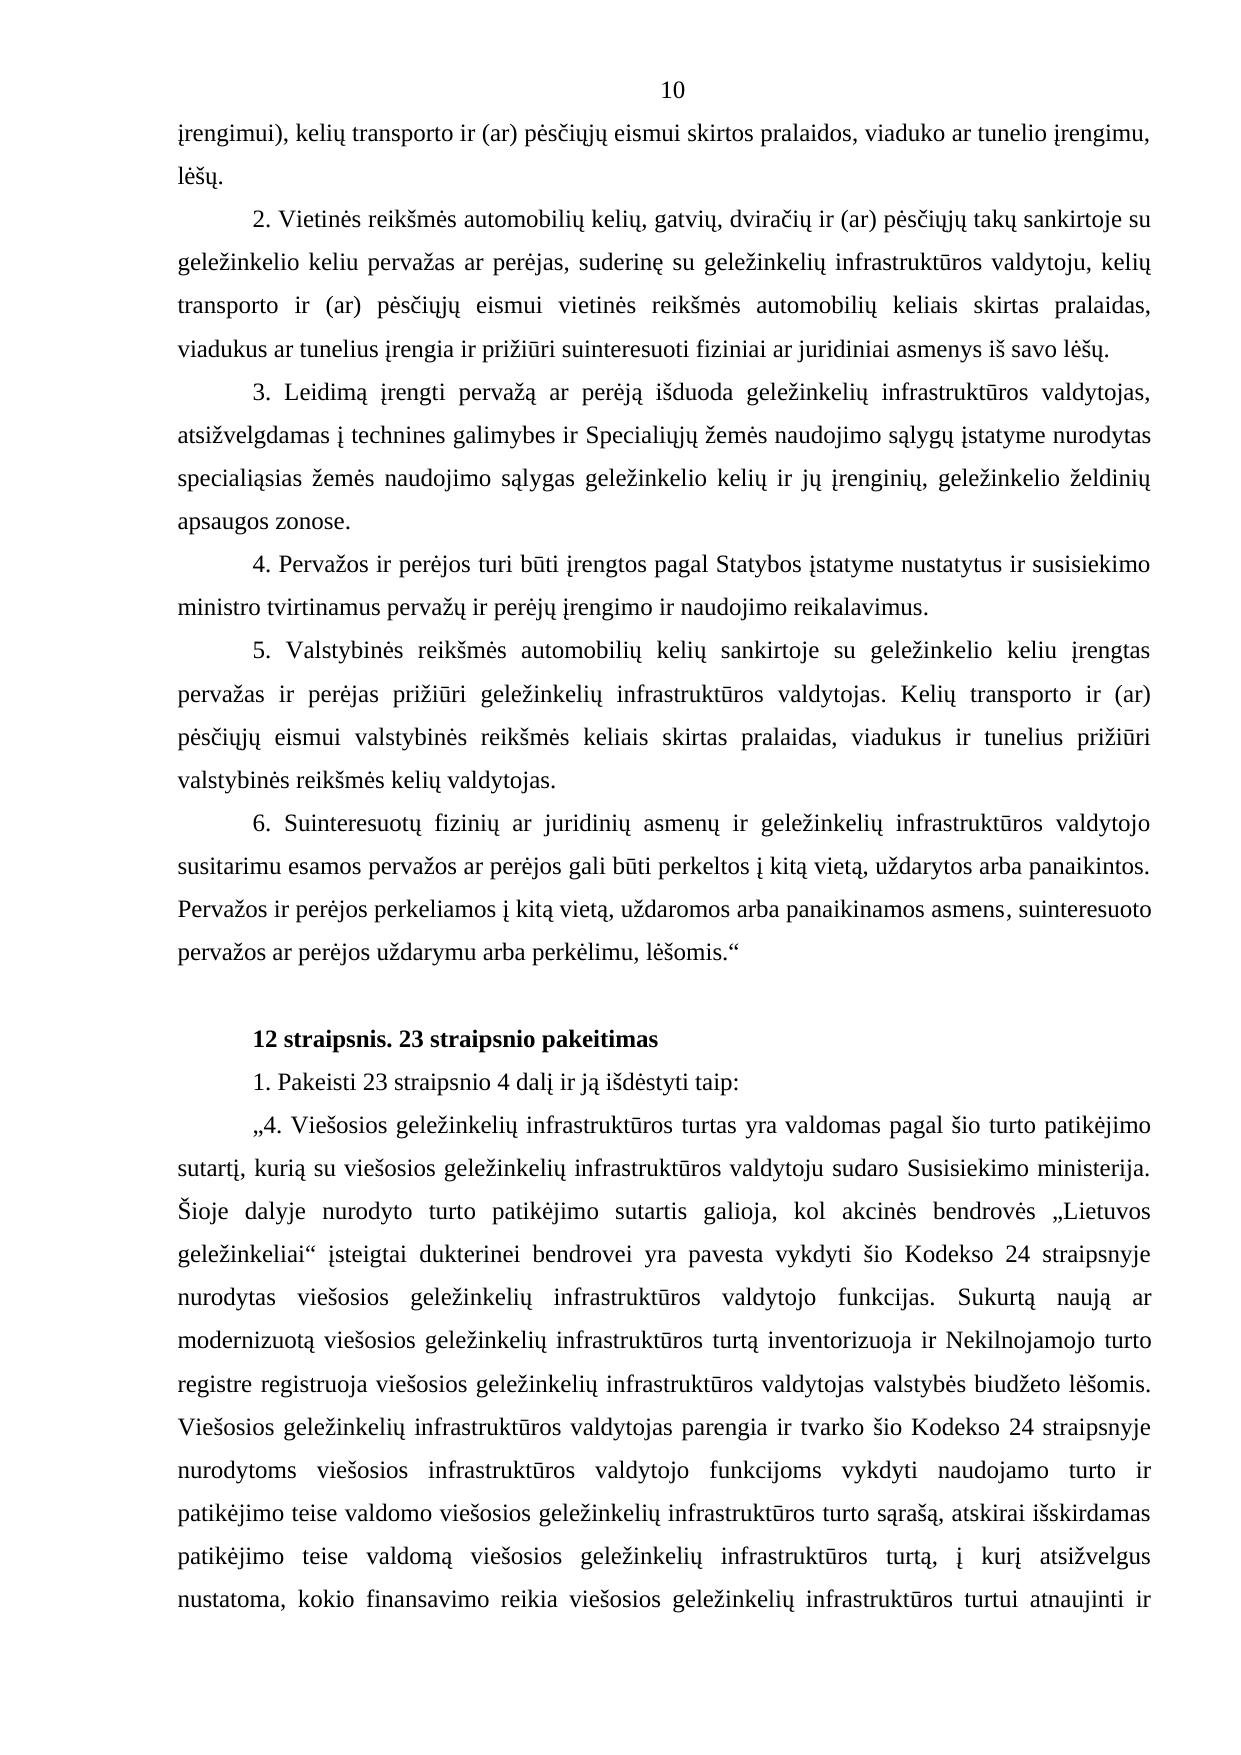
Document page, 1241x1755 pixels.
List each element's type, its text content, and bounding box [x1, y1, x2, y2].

text 5. Valstybinės reikšmės automobilių kelių sankirtoje su geležinkelio keliu įrengtas pervažas ir perėjas prižiūri geležinkelių infrastruktūros valdytojas. Kelių transporto ir (ar) pėsčiųjų eismui valstybinės reikšmės keliais skirtas pralaidas, viadukus ir tunelius prižiūri valstybinės reikšmės kelių valdytojas. [177, 636, 1152, 794]
text 4. Pervažos ir perėjos turi būti įrengtos pagal Statybos įstatyme nustatytus ir susisiekimo ministro tvirtinamus pervažų ir perėjų įrengimo ir naudojimo reikalavimus. [177, 549, 1152, 621]
text 3. Leidimą įrengti pervažą ar perėją išduoda geležinkelių infrastruktūros valdytojas, atsižvelgdamas į technines galimybes ir Specialiųjų žemės naudojimo sąlygų įstatyme nurodytas specialiąsias žemės naudojimo sąlygas geležinkelio kelių ir jų įrenginių, geležinkelio želdinių apsaugos zonose. [177, 377, 1152, 535]
text 6. Suinteresuotų fizinių ar juridinių asmenų ir geležinkelių infrastruktūros valdytojo susitarimu esamos pervažos ar perėjos gali būti perkeltos į kitą vietą, uždarytos arba panaikintos. Pervažos ir perėjos perkeliamos į kitą vietą, uždaromos arba panaikinamos asmens, suinteresuoto pervažos ar perėjos uždarymu arba perkėlimu, lėšomis.“ [177, 808, 1152, 966]
text 2. Vietinės reikšmės automobilių kelių, gatvių, dviračių ir (ar) pėsčiųjų takų sankirtoje su geležinkelio keliu pervažas ar perėjas, suderinę su geležinkelių infrastruktūros valdytoju, kelių transporto ir (ar) pėsčiųjų eismui vietinės reikšmės automobilių keliais skirtas pralaidas, viadukus ar tunelius įrengia ir prižiūri suinteresuoti fiziniai ar juridiniai asmenys iš savo lėšų. [177, 204, 1152, 362]
text 12 straipsnis. 23 straipsnio pakeitimas [177, 1024, 1152, 1052]
text įrengimui), kelių transporto ir (ar) pėsčiųjų eismui skirtos pralaidos, viaduko ar tunelio įrengimu, lėšų. [177, 118, 1152, 190]
text 1. Pakeisti 23 straipsnio 4 dalį ir ją išdėstyti taip: [177, 1067, 1152, 1096]
text „4. Viešosios geležinkelių infrastruktūros turtas yra valdomas pagal šio turto patikėjimo sutartį, kurią su viešosios geležinkelių infrastruktūros valdytoju sudaro Susisiekimo ministerija. Šioje dalyje nurodyto turto patikėjimo sutartis galioja, kol akcinės bendrovės „Lietuvos geležinkeliai“ įsteigtai dukterinei bendrovei yra pavesta vykdyti šio Kodekso 24 straipsnyje nurodytas viešosios geležinkelių infrastruktūros valdytojo funkcijas. Sukurtą naują ar modernizuotą viešosios geležinkelių infrastruktūros turtą inventorizuoja ir Nekilnojamojo turto registre registruoja viešosios geležinkelių infrastruktūros valdytojas valstybės biudžeto lėšomis. Viešosios geležinkelių infrastruktūros valdytojas parengia ir tvarko šio Kodekso 24 straipsnyje nurodytoms viešosios infrastruktūros valdytojo funkcijoms vykdyti naudojamo turto ir patikėjimo teise valdomo viešosios geležinkelių infrastruktūros turto sąrašą, atskirai išskirdamas patikėjimo teise valdomą viešosios geležinkelių infrastruktūros turtą, į kurį atsižvelgus nustatoma, kokio finansavimo reikia viešosios geležinkelių infrastruktūros turtui atnaujinti ir [177, 1110, 1152, 1613]
